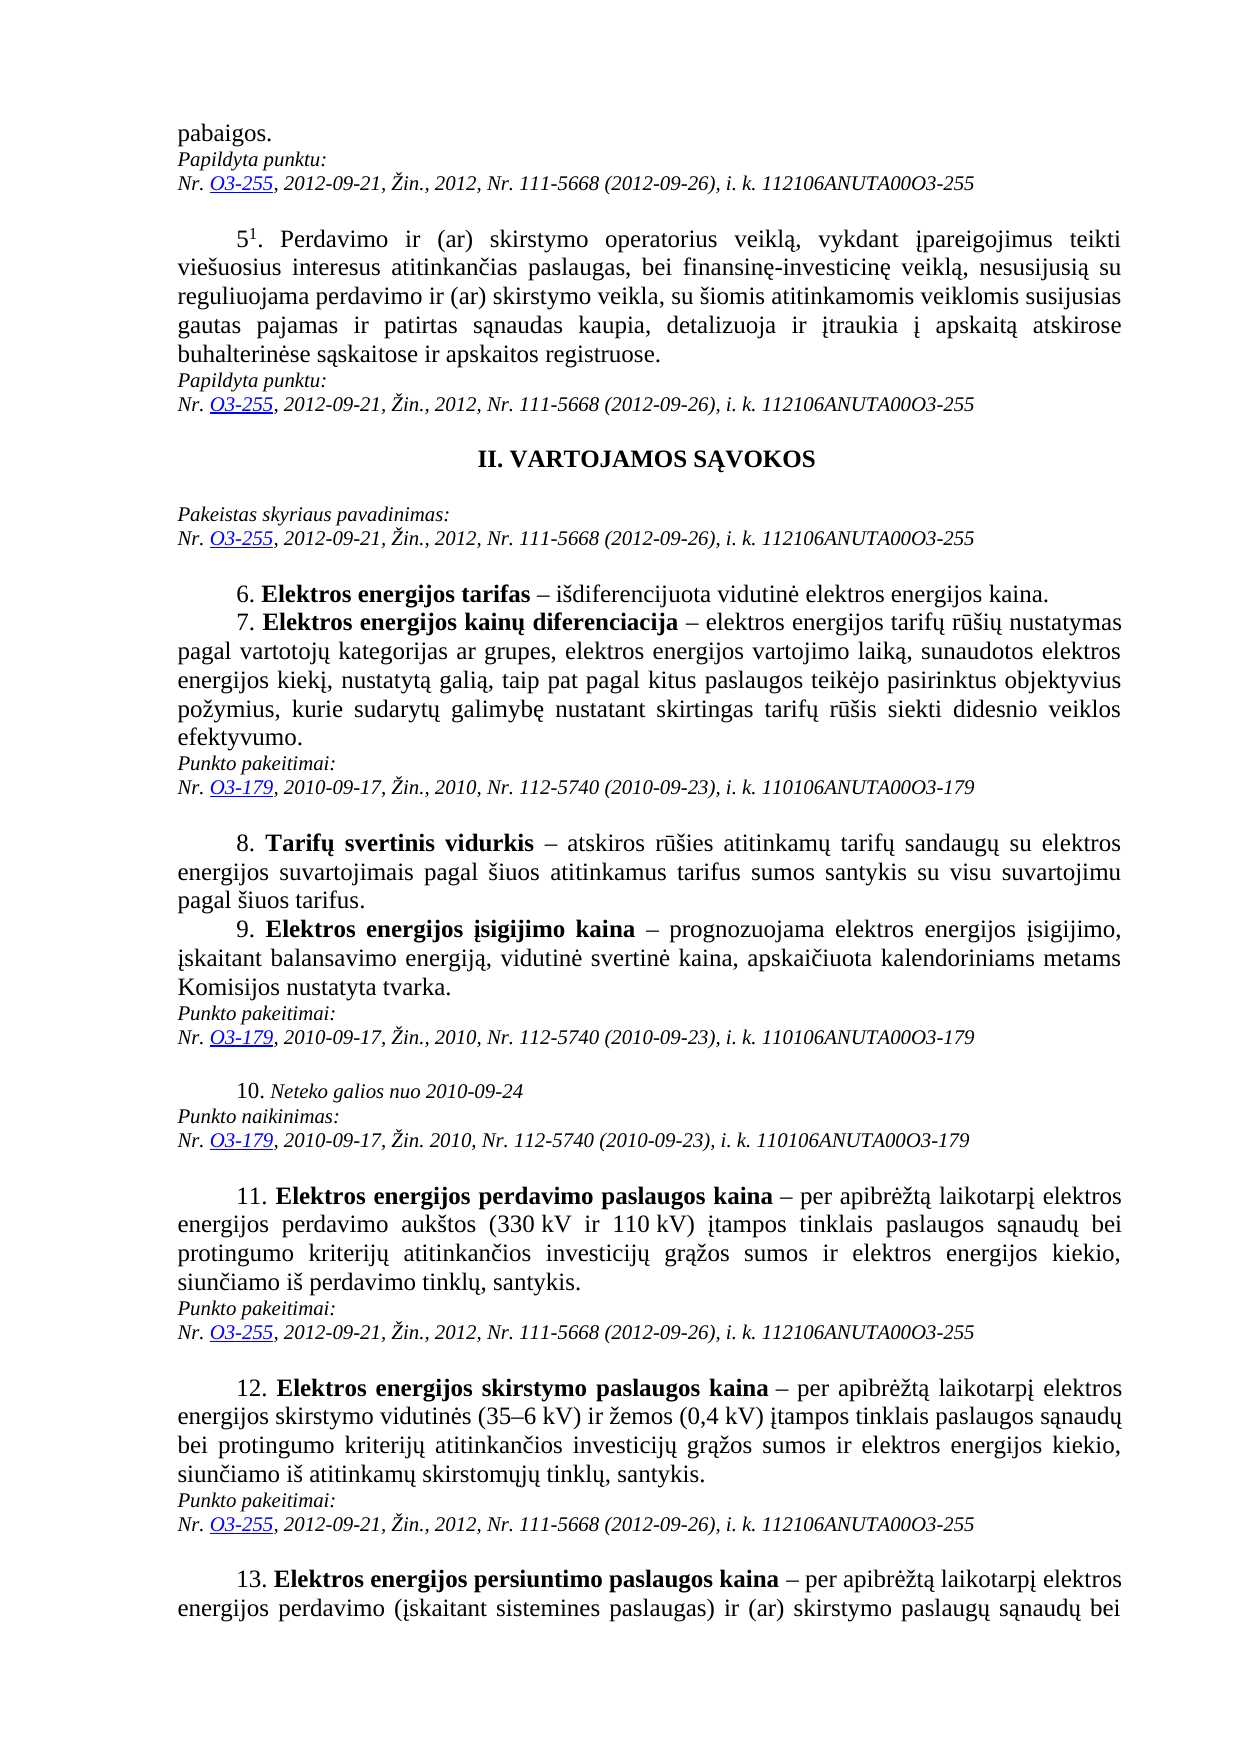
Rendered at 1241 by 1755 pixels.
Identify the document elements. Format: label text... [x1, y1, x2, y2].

text 9. Elektros energijos įsigijimo kaina – prognozuojama elektros energijos įsigijimo, įskaitant balansavimo energiją, vidutinė svertinė kaina, apskaičiuota kalendoriniams metams Komisijos nustatyta tvarka. [177, 914, 1122, 1001]
text Nr. O3-255, 2012-09-21, Žin., 2012, Nr. 111-5668 (2012-09-26), i. k. 112106ANUTA00O3-255 [177, 171, 1122, 195]
text Pakeistas skyriaus pavadinimas: [177, 502, 1122, 526]
text Nr. O3-255, 2012-09-21, Žin., 2012, Nr. 111-5668 (2012-09-26), i. k. 112106ANUTA00O3-255 [177, 1320, 1122, 1344]
text Punkto pakeitimai: [177, 1488, 1122, 1512]
text Nr. O3-255, 2012-09-21, Žin., 2012, Nr. 111-5668 (2012-09-26), i. k. 112106ANUTA00O3-255 [177, 392, 1122, 416]
text 13. Elektros energijos persiuntimo paslaugos kaina – per apibrėžtą laikotarpį elektros energijos perdavimo (įskaitant sistemines paslaugas) ir (ar) skirstymo paslaugų sąnaudų bei [177, 1564, 1122, 1622]
text Nr. O3-179, 2010-09-17, Žin., 2010, Nr. 112-5740 (2010-09-23), i. k. 110106ANUTA00O3-179 [177, 775, 1122, 799]
text 51. Perdavimo ir (ar) skirstymo operatorius veiklą, vykdant įpareigojimus teikti viešuosius interesus atitinkančias paslaugas, bei finansinę-investicinę veiklą, nesusijusią su reguliuojama perdavimo ir (ar) skirstymo veikla, su šiomis atitinkamomis veiklomis susijusias gautas pajamas ir patirtas sąnaudas kaupia, detalizuoja ir įtraukia į apskaitą atskirose buhalterinėse sąskaitose ir apskaitos registruose. [177, 224, 1122, 367]
text Punkto naikinimas: [177, 1104, 1122, 1128]
text pabaigos. [177, 118, 1122, 147]
text Punkto pakeitimai: [177, 1001, 1122, 1025]
text Nr. O3-179, 2010-09-17, Žin. 2010, Nr. 112-5740 (2010-09-23), i. k. 110106ANUTA00O3-179 [177, 1128, 1122, 1152]
text 6. Elektros energijos tarifas – išdiferencijuota vidutinė elektros energijos kaina. [177, 579, 1122, 607]
text 7. Elektros energijos kainų diferenciacija – elektros energijos tarifų rūšių nustatymas pagal vartotojų kategorijas ar grupes, elektros energijos vartojimo laiką, sunaudotos elektros energijos kiekį, nustatytą galią, taip pat pagal kitus paslaugos teikėjo pasirinktus objektyvius požymius, kurie sudarytų galimybę nustatant skirtingas tarifų rūšis siekti didesnio veiklos efektyvumo. [177, 607, 1122, 751]
text Papildyta punktu: [177, 147, 1122, 171]
text Papildyta punktu: [177, 367, 1122, 392]
text 11. Elektros energijos perdavimo paslaugos kaina – per apibrėžtą laikotarpį elektros energijos perdavimo aukštos (330 kV ir 110 kV) įtampos tinklais paslaugos sąnaudų bei protingumo kriterijų atitinkančios investicijų grąžos sumos ir elektros energijos kiekio, siunčiamo iš perdavimo tinklų, santykis. [177, 1181, 1122, 1296]
text 10. Neteko galios nuo 2010-09-24 [177, 1077, 1122, 1104]
text 12. Elektros energijos skirstymo paslaugos kaina – per apibrėžtą laikotarpį elektros energijos skirstymo vidutinės (35–6 kV) ir žemos (0,4 kV) įtampos tinklais paslaugos sąnaudų bei protingumo kriterijų atitinkančios investicijų grąžos sumos ir elektros energijos kiekio, siunčiamo iš atitinkamų skirstomųjų tinklų, santykis. [177, 1373, 1122, 1488]
text II. VARTOJAMOS SĄVOKOS [177, 444, 1122, 473]
text Nr. O3-255, 2012-09-21, Žin., 2012, Nr. 111-5668 (2012-09-26), i. k. 112106ANUTA00O3-255 [177, 526, 1122, 550]
text Nr. O3-179, 2010-09-17, Žin., 2010, Nr. 112-5740 (2010-09-23), i. k. 110106ANUTA00O3-179 [177, 1025, 1122, 1049]
text Punkto pakeitimai: [177, 751, 1122, 775]
text Punkto pakeitimai: [177, 1296, 1122, 1320]
text Nr. O3-255, 2012-09-21, Žin., 2012, Nr. 111-5668 (2012-09-26), i. k. 112106ANUTA00O3-255 [177, 1512, 1122, 1536]
text 8. Tarifų svertinis vidurkis – atskiros rūšies atitinkamų tarifų sandaugų su elektros energijos suvartojimais pagal šiuos atitinkamus tarifus sumos santykis su visu suvartojimu pagal šiuos tarifus. [177, 828, 1122, 914]
